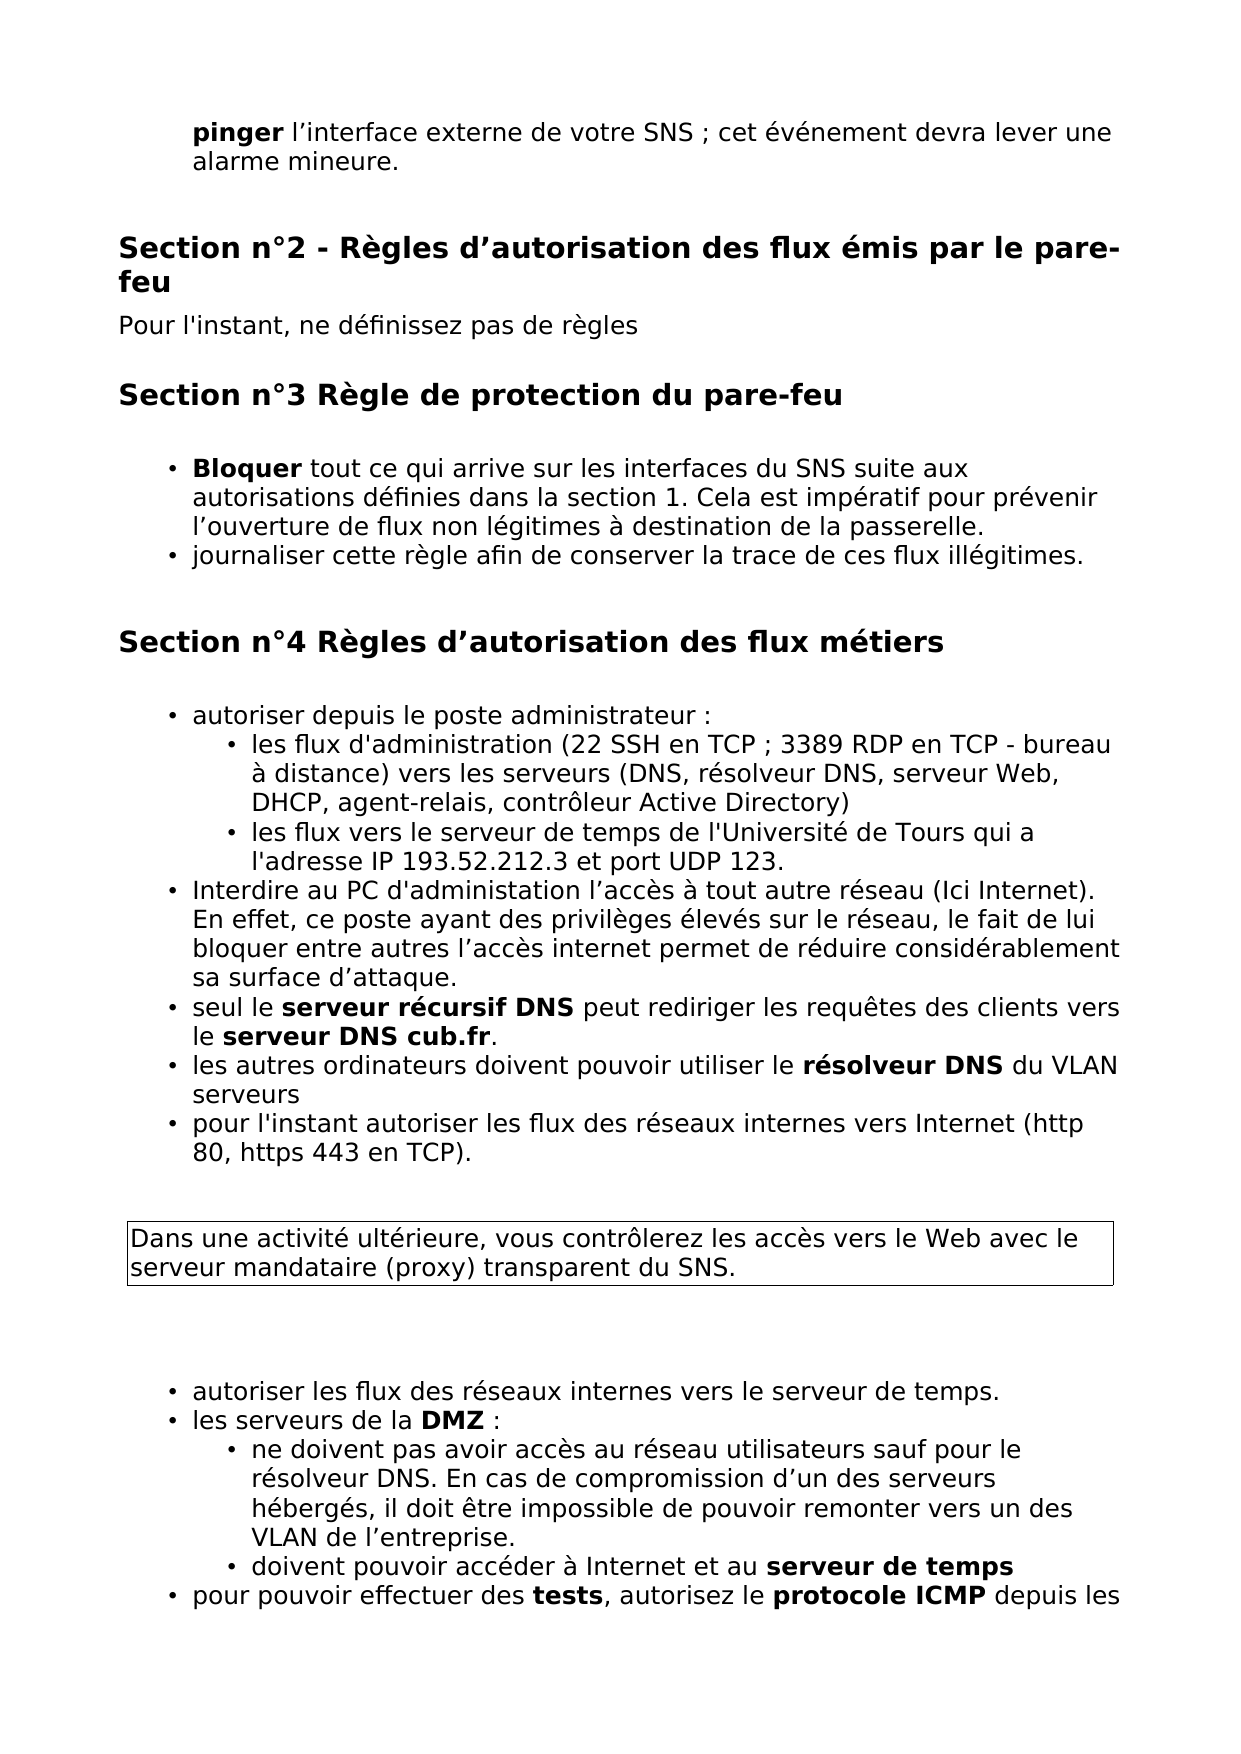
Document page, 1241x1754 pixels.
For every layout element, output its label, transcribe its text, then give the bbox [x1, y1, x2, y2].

list journaliser cette règle afin de conserver la trace de ces flux illégitimes. [177, 541, 1122, 571]
subtitle Section n°4 Règles d’autorisation des flux métiers [118, 625, 1122, 659]
list pour l'instant autoriser les flux des réseaux internes vers Internet (http 80, https 443 en TCP). [177, 1109, 1122, 1168]
list les autres ordinateurs doivent pouvoir utiliser le résolveur DNS du VLAN serveurs [177, 1051, 1122, 1109]
list les flux vers le serveur de temps de l'Université de Tours qui a l'adresse IP 193.52.212.3 et port UDP 123. [236, 818, 1122, 876]
list Bloquer tout ce qui arrive sur les interfaces du SNS suite aux autorisations définies dans la section 1. Cela est impératif pour prévenir l’ouverture de flux non légitimes à destination de la passerelle. [177, 454, 1122, 541]
list seul le serveur récursif DNS peut rediriger les requêtes des clients vers le serveur DNS cub.fr. [177, 993, 1122, 1051]
list les flux d'administration (22 SSH en TCP ; 3389 RDP en TCP - bureau à distance) vers les serveurs (DNS, résolveur DNS, serveur Web, DHCP, agent-relais, contrôleur Active Directory) [236, 730, 1122, 818]
list pour pouvoir effectuer des tests, autorisez le protocole ICMP depuis les [177, 1581, 1122, 1610]
list Interdire au PC d'administation l’accès à tout autre réseau (Ici Internet). En effet, ce poste ayant des privilèges élevés sur le réseau, le fait de lui bloquer entre autres l’accès internet permet de réduire considérablement sa surface d’attaque. [177, 876, 1122, 993]
list autoriser depuis le poste administrateur : [177, 701, 1122, 730]
list les serveurs de la DMZ : [177, 1406, 1122, 1435]
list pinger l’interface externe de votre SNS ; cet événement devra lever une alarme mineure. [177, 118, 1122, 176]
subtitle Section n°3 Règle de protection du pare-feu [118, 378, 1122, 412]
list doivent pouvoir accéder à Internet et au serveur de temps [236, 1552, 1122, 1581]
text Pour l'instant, ne définissez pas de règles [118, 311, 1122, 341]
list autoriser les flux des réseaux internes vers le serveur de temps. [177, 1377, 1122, 1406]
subtitle Section n°2 - Règles d’autorisation des flux émis par le pare-feu [118, 231, 1122, 299]
list ne doivent pas avoir accès au réseau utilisateurs sauf pour le résolveur DNS. En cas de compromission d’un des serveurs hébergés, il doit être impossible de pouvoir remonter vers un des VLAN de l’entreprise. [236, 1435, 1122, 1552]
table_header Dans une activité ultérieure, vous contrôlerez les accès vers le Web avec le serveur mandataire (proxy) transparent du SNS. [128, 1222, 1113, 1285]
